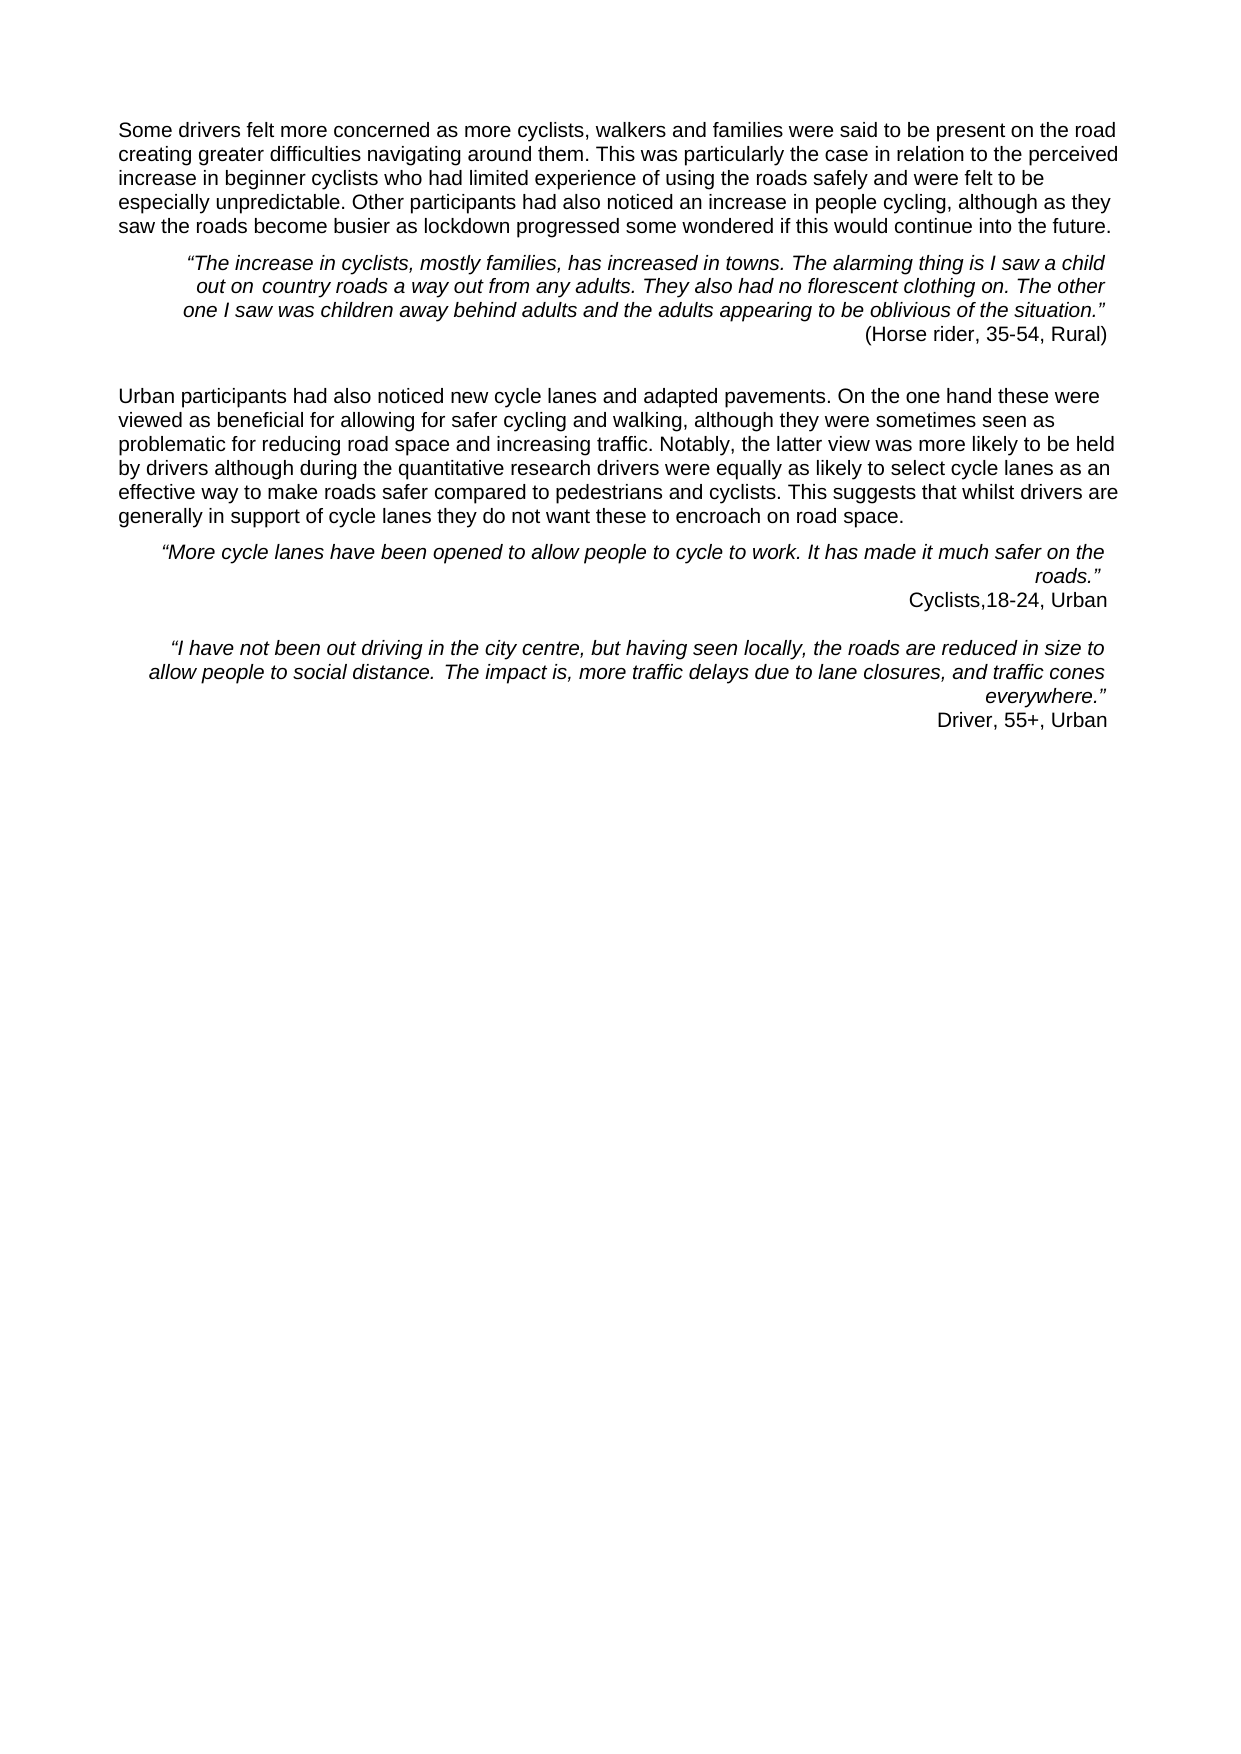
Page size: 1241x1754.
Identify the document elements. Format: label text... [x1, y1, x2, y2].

text Some drivers felt more concerned as more cyclists, walkers and families were said to be present on the road creating greater difficulties navigating around them. This was particularly the case in relation to the perceived increase in beginner cyclists who had limited experience of using the roads safely and were felt to be especially unpredictable. Other participants had also noticed an increase in people cycling, although as they saw the roads become busier as lockdown progressed some wondered if this would continue into the future. [118, 118, 1122, 238]
text Urban participants had also noticed new cycle lanes and adapted pavements. On the one hand these were viewed as beneficial for allowing for safer cycling and walking, although they were sometimes seen as problematic for reducing road space and increasing traffic. Notably, the latter view was more likely to be held by drivers although during the quantitative research drivers were equally as likely to select cycle lanes as an effective way to make roads safer compared to pedestrians and cyclists. This suggests that whilst drivers are generally in support of cycle lanes they do not want these to encroach on road space. [118, 384, 1122, 527]
text “More cycle lanes have been opened to allow people to cycle to work. It has made it much safer on the roads.” [118, 540, 1107, 588]
text Cyclists,18-24, Urban “I have not been out driving in the city centre, but having seen locally, the roads are reduced in size to allow people to social distance. The impact is, more traffic delays due to lane closures, and traffic cones everywhere.” [118, 588, 1107, 708]
text Driver, 55+, Urban [118, 708, 1107, 732]
text “The increase in cyclists, mostly families, has increased in towns. The alarming thing is I saw a child out on country roads a way out from any adults. They also had no florescent clothing on. The other one I saw was children away behind adults and the adults appearing to be oblivious of the situation.” [177, 250, 1107, 322]
text (Horse rider, 35-54, Rural) [177, 322, 1107, 346]
